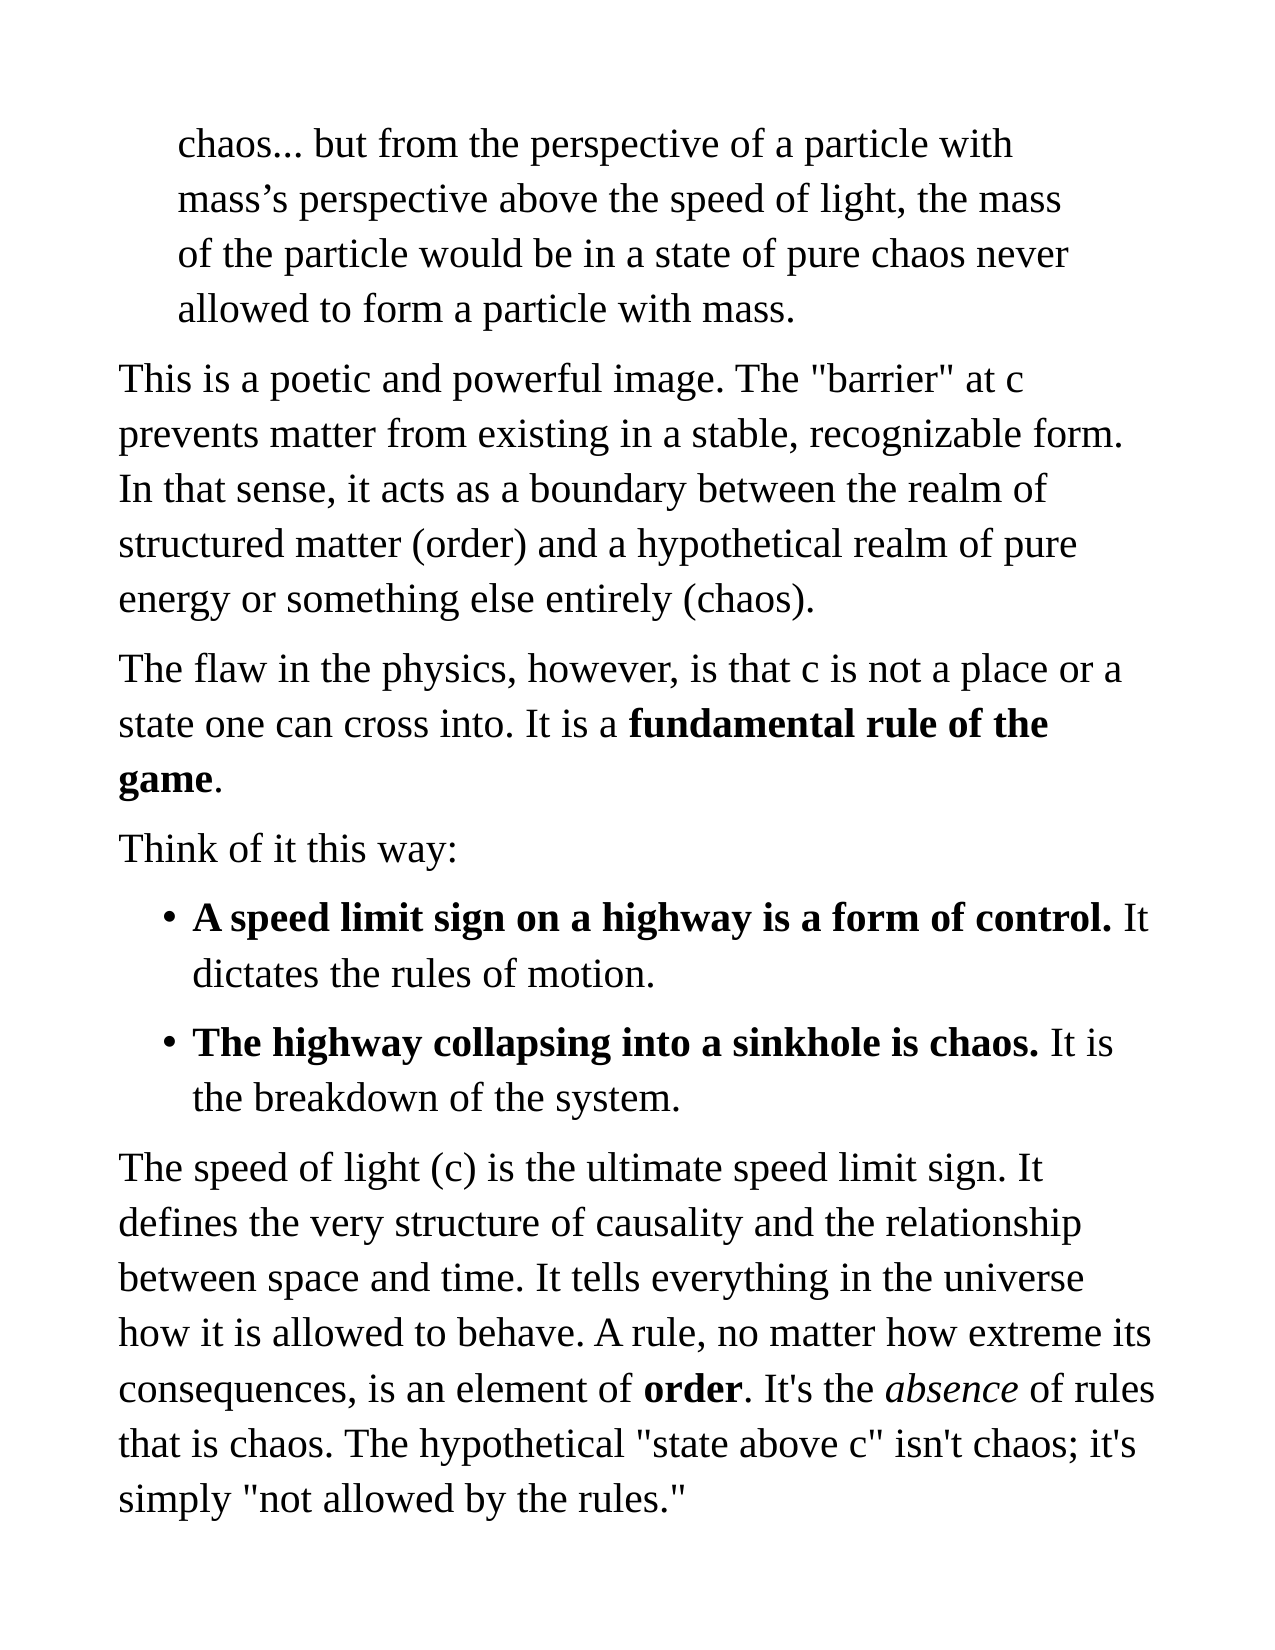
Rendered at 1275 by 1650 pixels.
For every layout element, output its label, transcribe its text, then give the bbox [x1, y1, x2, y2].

text Think of it this way: [118, 823, 1157, 871]
text The flaw in the physics, however, is that c is not a place or a state one can cross into. It is a fundamental rule of the game. [118, 643, 1157, 801]
text This is a poetic and powerful image. The "barrier" at c prevents matter from existing in a stable, recognizable form. In that sense, it acts as a boundary between the realm of structured matter (order) and a hypothetical realm of pure energy or something else entirely (chaos). [118, 353, 1157, 621]
text The speed of light (c) is the ultimate speed limit sign. It defines the very structure of causality and the relationship between space and time. It tells everything in the universe how it is allowed to behave. A rule, no matter how extreme its consequences, is an element of order. It's the absence of rules that is chaos. The hypothetical "state above c" isn't chaos; it's simply "not allowed by the rules." [118, 1143, 1157, 1521]
text chaos... but from the perspective of a particle with mass’s perspective above the speed of light, the mass of the particle would be in a state of pure chaos never allowed to form a particle with mass. [177, 118, 1098, 331]
list A speed limit sign on a highway is a form of control. It dictates the rules of motion. [162, 893, 1157, 996]
list The highway collapsing into a sinkhole is chaos. It is the breakdown of the system. [162, 1018, 1157, 1121]
